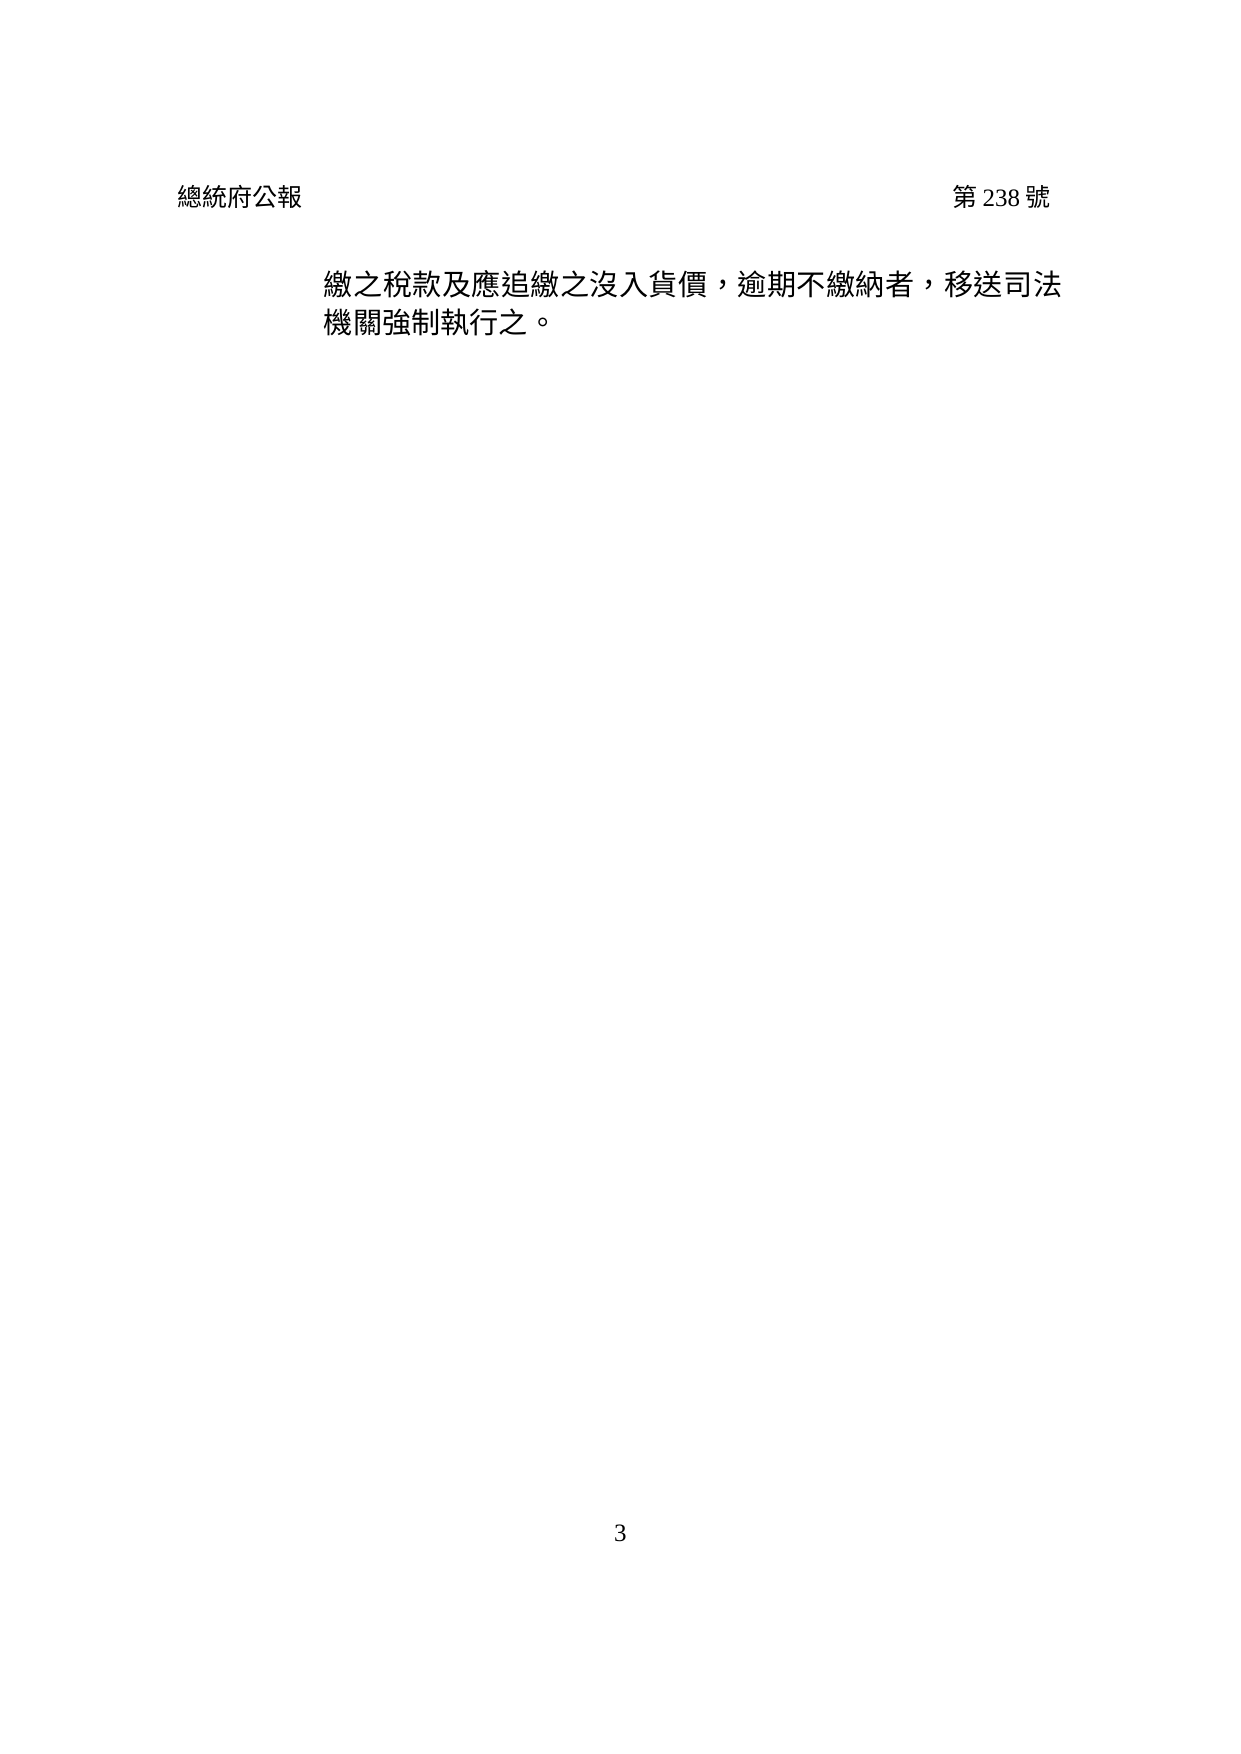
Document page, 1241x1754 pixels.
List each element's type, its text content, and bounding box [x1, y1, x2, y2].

text 繳之稅款及應追繳之沒入貨價，逾期不繳納者，移送司法機關強制執行之。 [177, 266, 1063, 341]
